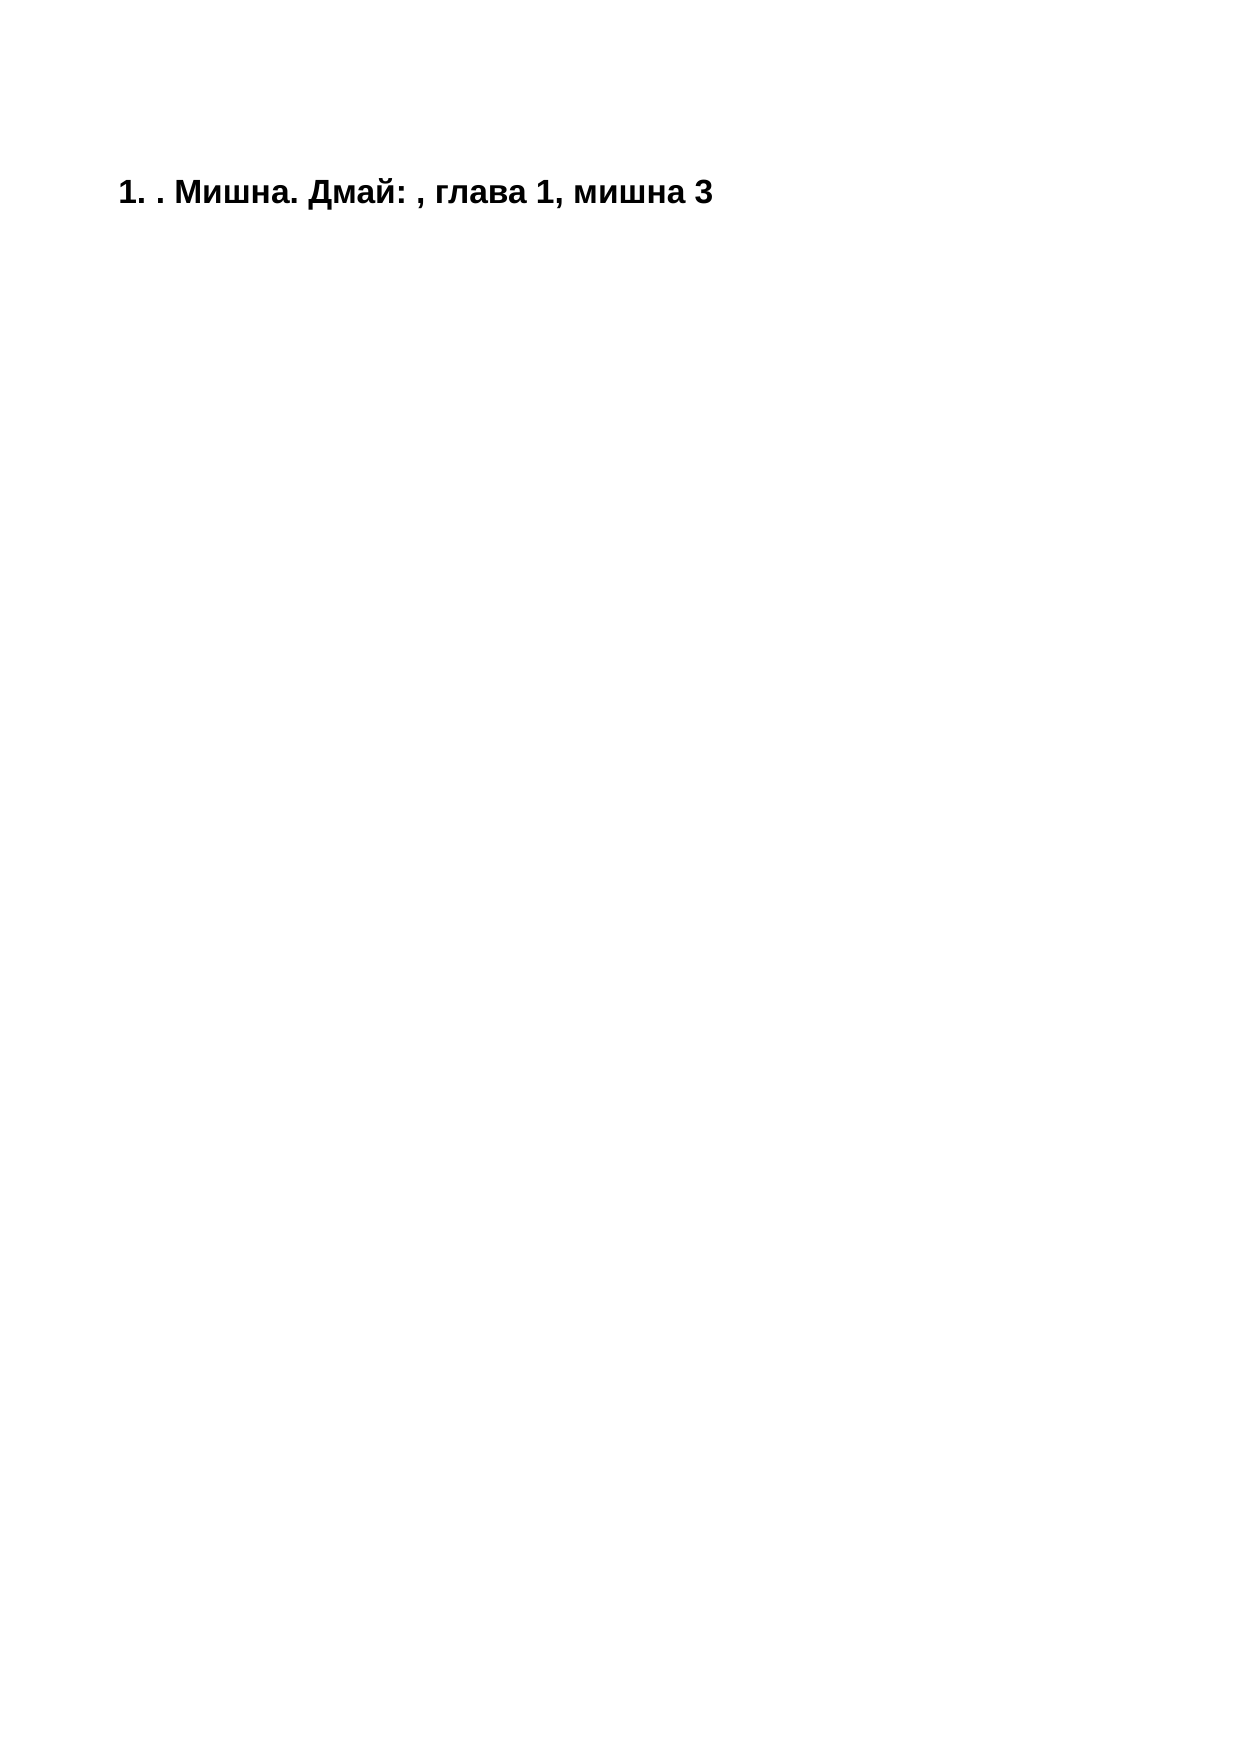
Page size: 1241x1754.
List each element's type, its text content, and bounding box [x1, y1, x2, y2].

subtitle . Мишна. Дмай: , глава 1, мишна 3 [118, 147, 1122, 176]
